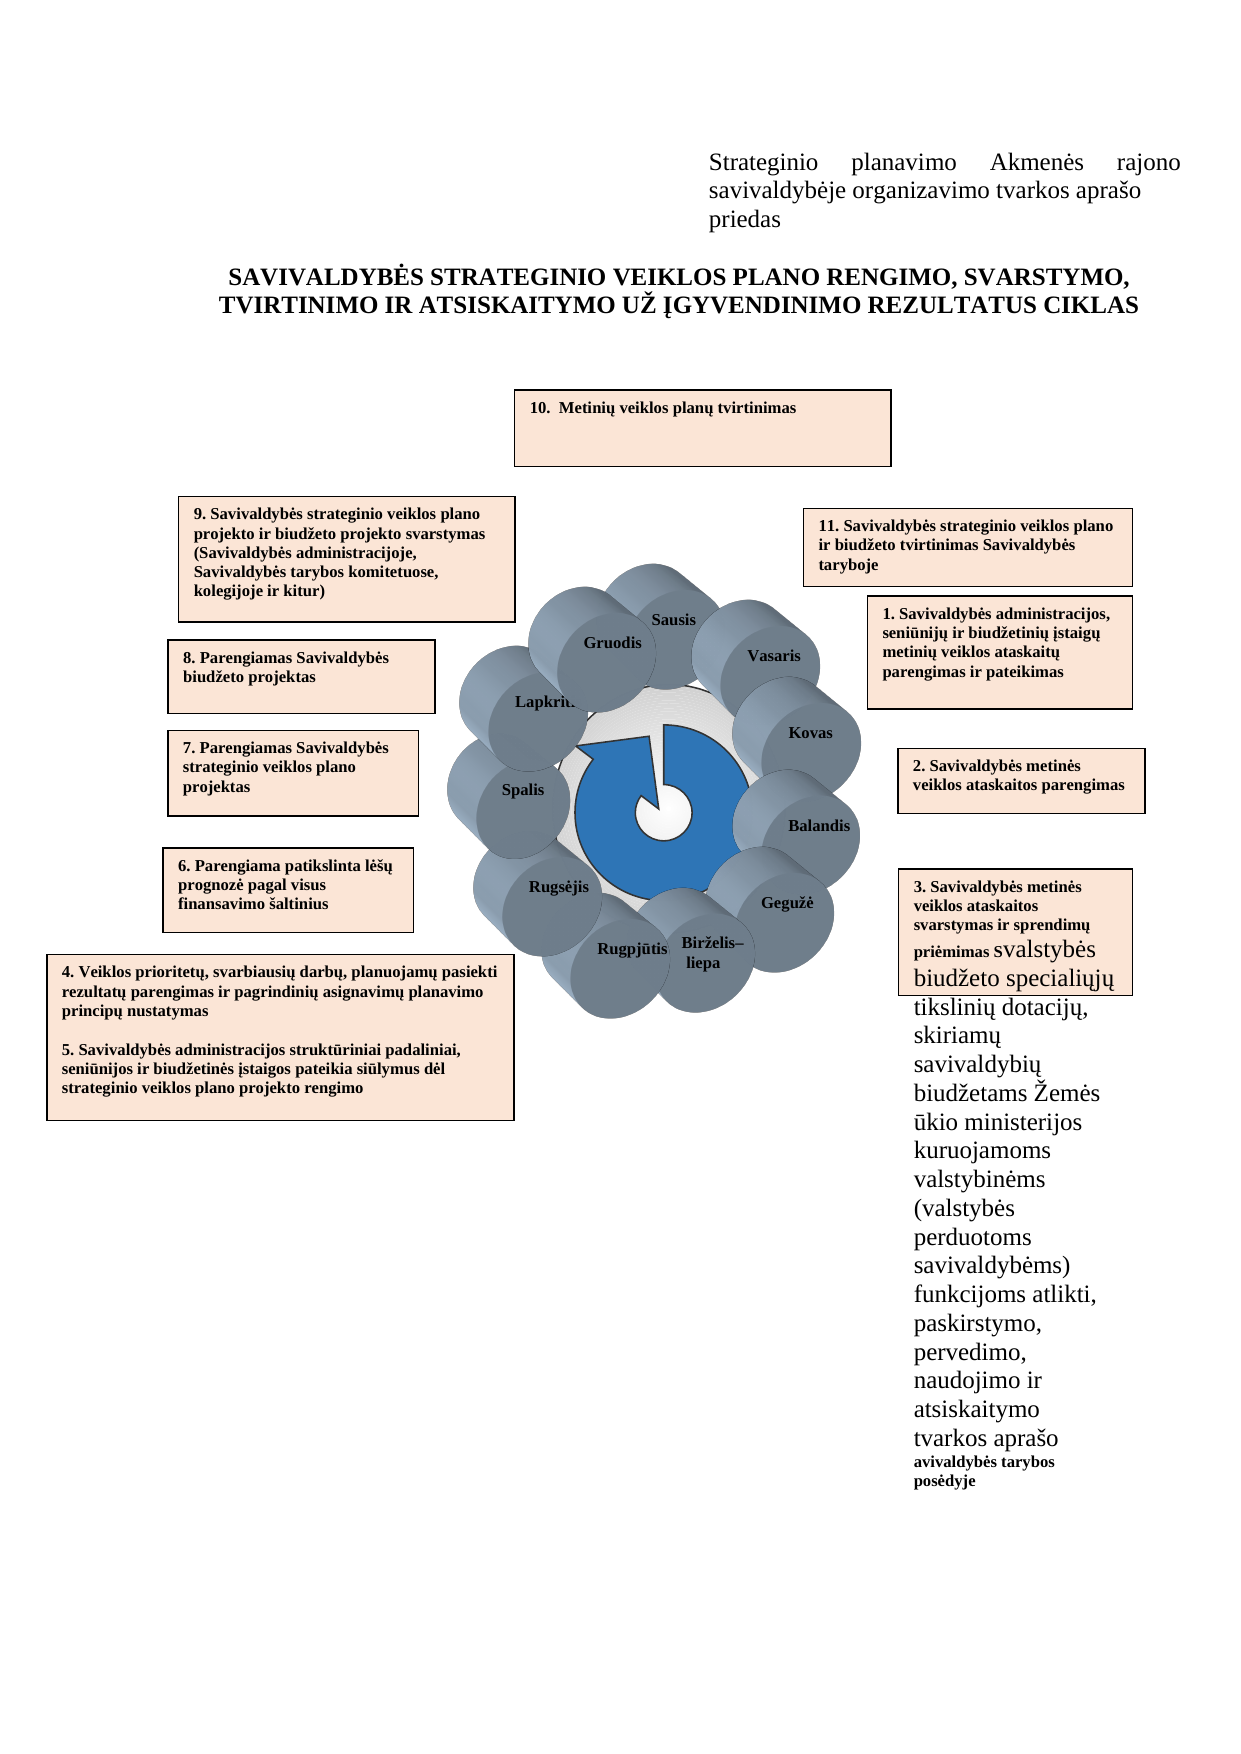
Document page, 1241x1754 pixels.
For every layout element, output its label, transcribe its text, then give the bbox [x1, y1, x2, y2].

text Strateginio planavimo Akmenės rajono savivaldybėje organizavimo tvarkos aprašo [709, 147, 1181, 204]
text priedas [574, 204, 1181, 233]
text SAVIVALDYBĖS STRATEGINIO VEIKLOS PLANO RENGIMO, SVARSTYMO, TVIRTINIMO IR ATSISKAITYMO UŽ ĮGYVENDINIMO REZULTATUS CIKLAS [177, 262, 1181, 319]
